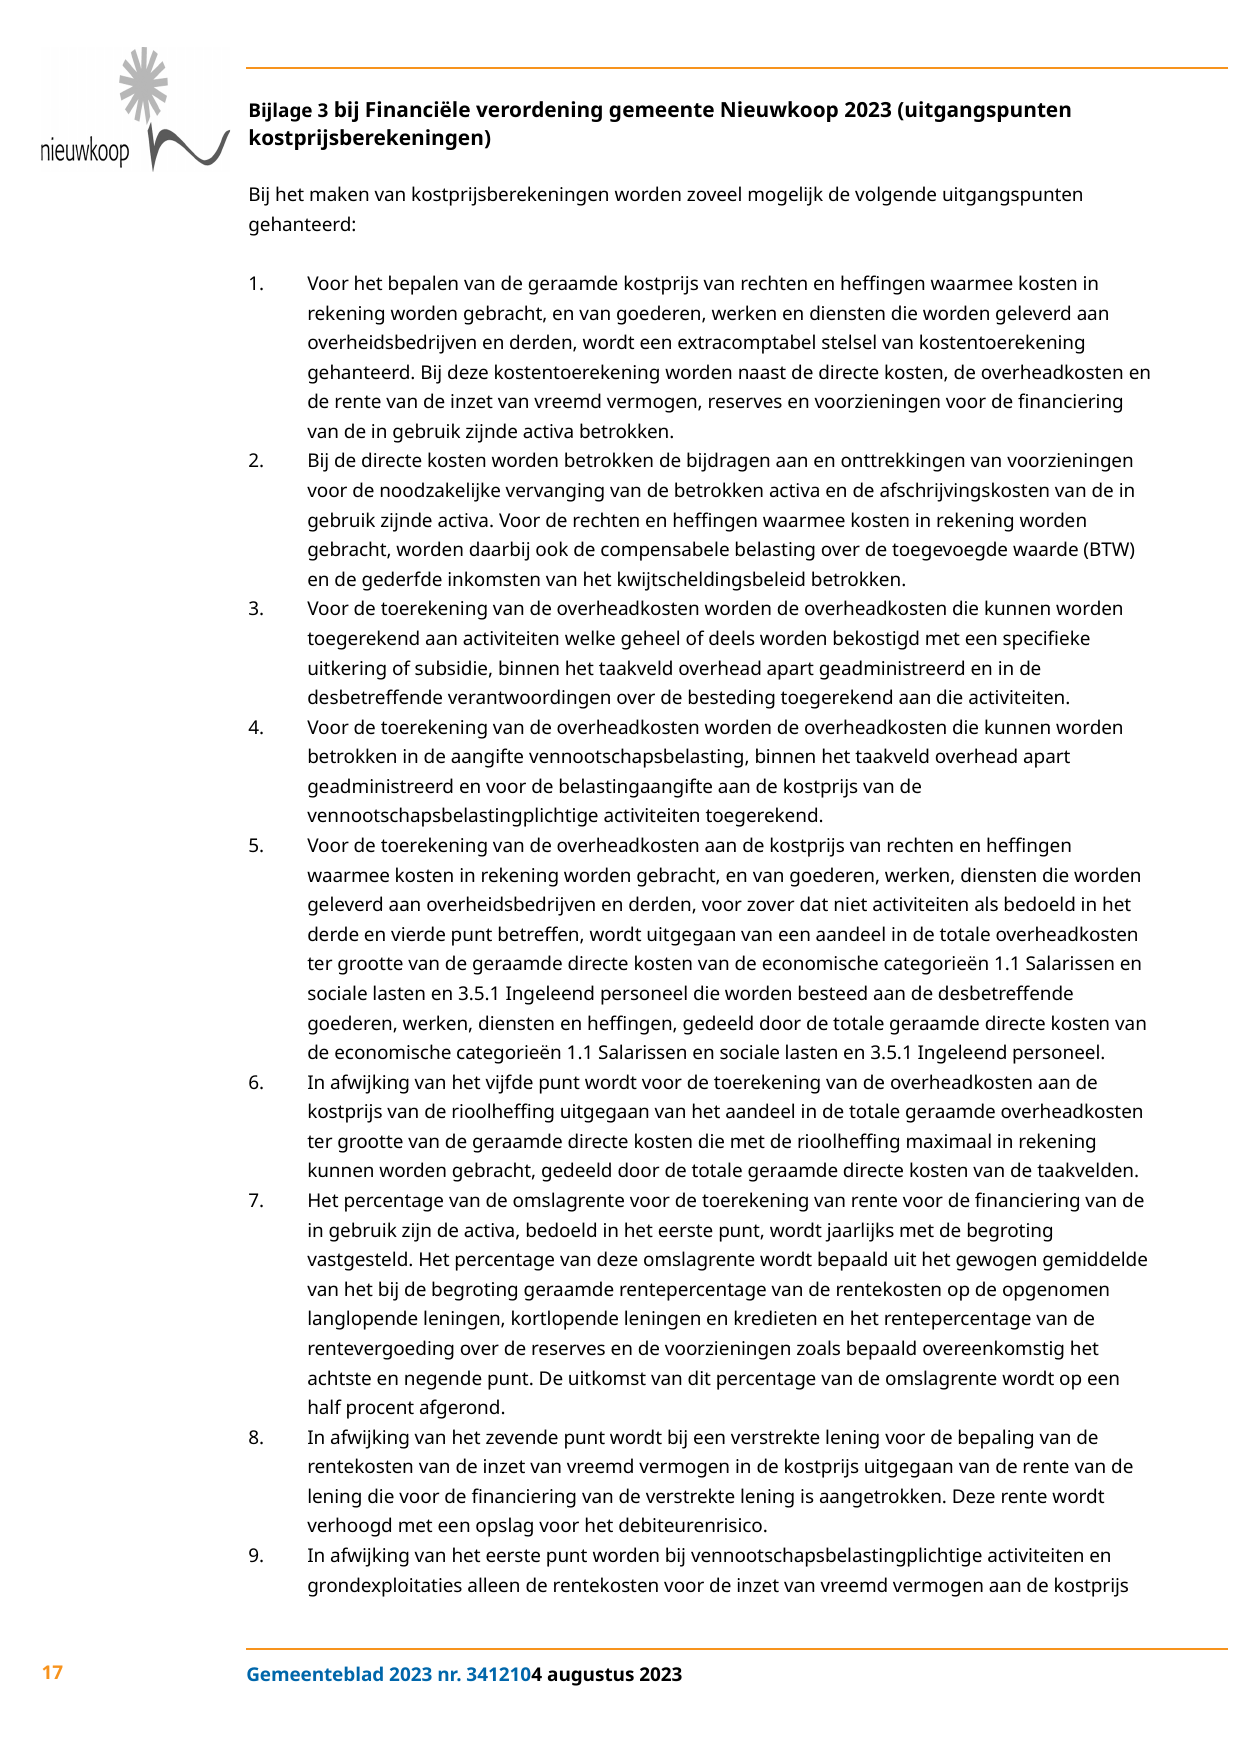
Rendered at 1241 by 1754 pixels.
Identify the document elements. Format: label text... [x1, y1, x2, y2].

text Bij het maken van kostprijsberekeningen worden zoveel mogelijk de volgende uitgangspunten gehanteerd: [248, 181, 1152, 237]
list Voor de toerekening van de overheadkosten worden de overheadkosten die kunnen worden toegerekend aan activiteiten welke geheel of deels worden bekostigd met een specifieke uitkering of subsidie, binnen het taakveld overhead apart geadministreerd en in de desbetreffende verantwoordingen over de besteding toegerekend aan die activiteiten. [248, 596, 1152, 710]
list In afwijking van het eerste punt worden bij vennootschapsbelastingplichtige activiteiten en grondexploitaties alleen de rentekosten voor de inzet van vreemd vermogen aan de kostprijs [248, 1542, 1152, 1597]
text Bijlage 3 bij Financiële verordening gemeente Nieuwkoop 2023 (uitgangspunten kostprijsberekeningen) [248, 95, 1152, 152]
picture [41, 47, 231, 172]
list Voor het bepalen van de geraamde kostprijs van rechten en heffingen waarmee kosten in rekening worden gebracht, en van goederen, werken en diensten die worden geleverd aan overheidsbedrijven en derden, wordt een extracomptabel stelsel van kostentoerekening gehanteerd. Bij deze kostentoerekening worden naast de directe kosten, de overheadkosten en de rente van de inzet van vreemd vermogen, reserves en voorzieningen voor de financiering van de in gebruik zijnde activa betrokken. [248, 270, 1152, 444]
list Voor de toerekening van de overheadkosten aan de kostprijs van rechten en heffingen waarmee kosten in rekening worden gebracht, en van goederen, werken, diensten die worden geleverd aan overheidsbedrijven en derden, voor zover dat niet activiteiten als bedoeld in het derde en vierde punt betreffen, wordt uitgegaan van een aandeel in de totale overheadkosten ter grootte van de geraamde directe kosten van de economische categorieën 1.1 Salarissen en sociale lasten en 3.5.1 Ingeleend personeel die worden besteed aan de desbetreffende goederen, werken, diensten en heffingen, gedeeld door de totale geraamde directe kosten van de economische categorieën 1.1 Salarissen en sociale lasten en 3.5.1 Ingeleend personeel. [248, 832, 1152, 1065]
list Voor de toerekening van de overheadkosten worden de overheadkosten die kunnen worden betrokken in de aangifte vennootschapsbelasting, binnen het taakveld overhead apart geadministreerd en voor de belastingaangifte aan de kostprijs van de vennootschapsbelastingplichtige activiteiten toegerekend. [248, 714, 1152, 828]
list Bij de directe kosten worden betrokken de bijdragen aan en onttrekkingen van voorzieningen voor de noodzakelijke vervanging van de betrokken activa en de afschrijvingskosten van de in gebruik zijnde activa. Voor de rechten en heffingen waarmee kosten in rekening worden gebracht, worden daarbij ook de compensabele belasting over de toegevoegde waarde (BTW) en de gederfde inkomsten van het kwijtscheldingsbeleid betrokken. [248, 448, 1152, 592]
list Het percentage van de omslagrente voor de toerekening van rente voor de financiering van de in gebruik zijn de activa, bedoeld in het eerste punt, wordt jaarlijks met de begroting vastgesteld. Het percentage van deze omslagrente wordt bepaald uit het gewogen gemiddelde van het bij de begroting geraamde rentepercentage van de rentekosten op de opgenomen langlopende leningen, kortlopende leningen en kredieten en het rentepercentage van de rentevergoeding over de reserves en de voorzieningen zoals bepaald overeenkomstig het achtste en negende punt. De uitkomst van dit percentage van de omslagrente wordt op een half procent afgerond. [248, 1187, 1152, 1420]
list In afwijking van het vijfde punt wordt voor de toerekening van de overheadkosten aan de kostprijs van de rioolheffing uitgegaan van het aandeel in de totale geraamde overheadkosten ter grootte van de geraamde directe kosten die met de rioolheffing maximaal in rekening kunnen worden gebracht, gedeeld door de totale geraamde directe kosten van de taakvelden. [248, 1069, 1152, 1183]
list In afwijking van het zevende punt wordt bij een verstrekte lening voor de bepaling van de rentekosten van de inzet van vreemd vermogen in de kostprijs uitgegaan van de rente van de lening die voor de financiering van de verstrekte lening is aangetrokken. Deze rente wordt verhoogd met een opslag voor het debiteurenrisico. [248, 1424, 1152, 1538]
